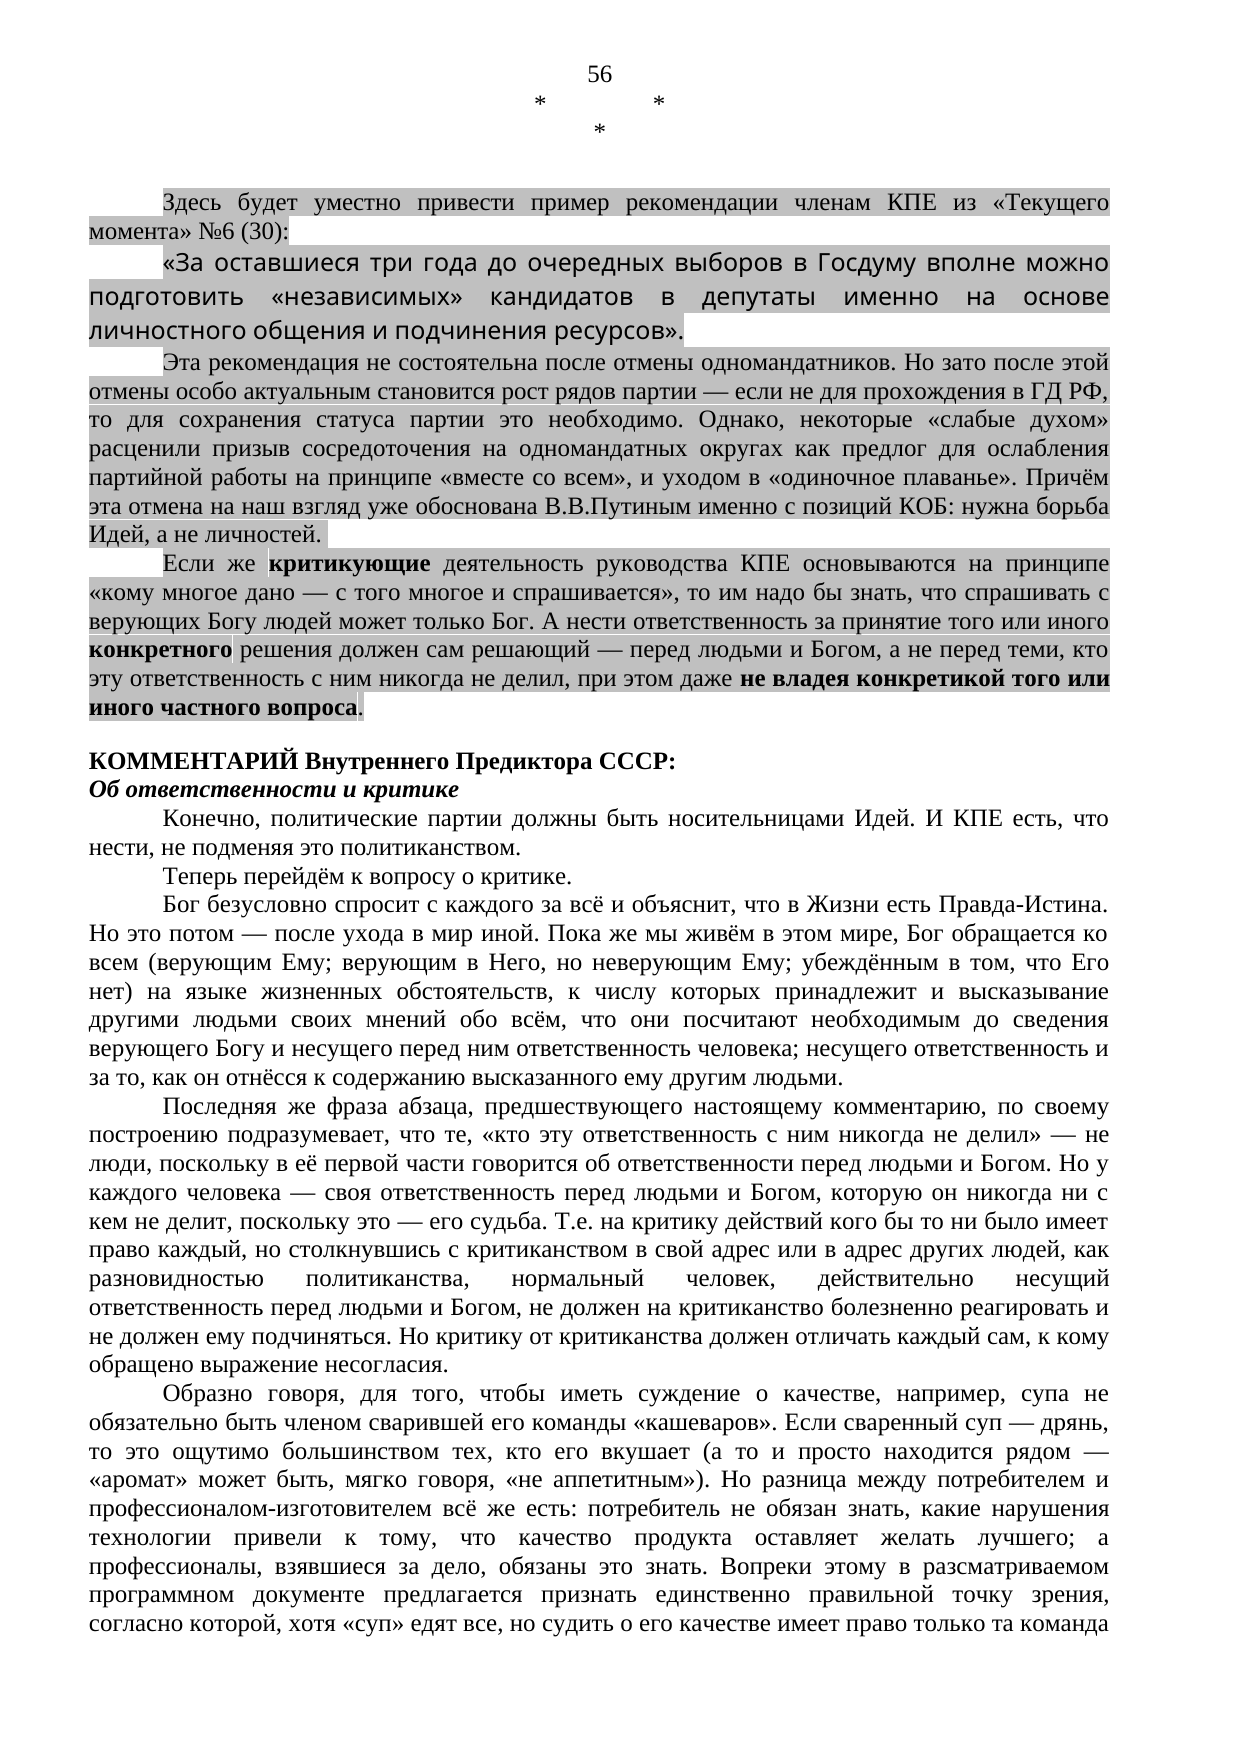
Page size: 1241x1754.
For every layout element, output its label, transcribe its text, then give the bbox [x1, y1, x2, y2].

text Образно говоря, для того, чтобы иметь суждение о качестве, например, супа не обязательно быть членом сварившей его команды «кашеваров». Если сваренный суп — дрянь, то это ощутимо большинством тех, кто его вкушает (а то и просто находится рядом — «аромат» может быть, мягко говоря, «не аппетитным»). Но разница между потребителем и профессионалом-изготовителем всё же есть: потребитель не обязан знать, какие нарушения технологии привели к тому, что качество продукта оставляет желать лучшего; а профессионалы, взявшиеся за дело, обязаны это знать. Вопреки этому в разсматриваемом программном документе предлагается признать единственно правильной точку зрения, согласно которой, хотя «суп» едят все, но судить о его качестве имеет право только та команда [89, 1378, 1110, 1637]
text * * * [89, 89, 1110, 146]
text КОММЕНТАРИЙ Внутреннего Предиктора СССР: Об ответственности и критике [89, 746, 1110, 803]
text Эта рекомендация не состоятельна после отмены одномандатников. Но зато после этой отмены особо актуальным становится рост рядов партии — если не для прохождения в ГД РФ, то для сохранения статуса партии это необходимо. Однако, некоторые «слабые духом» расценили призыв сосредоточения на одномандатных округах как предлог для ослабления партийной работы на принципе «вместе со всем», и уходом в «одиночное плаванье». Причём эта отмена на наш взгляд уже обоснована В.В.Путиным именно с позиций КОБ: нужна борьба Идей, а не личностей. [89, 347, 1110, 548]
text Если же критикующие деятельность руководства КПЕ основываются на принципе «кому многое дано — с того многое и спрашивается», то им надо бы знать, что спрашивать с верующих Богу людей может только Бог. А нести ответственность за принятие того или иного конкретного решения должен сам решающий — перед людьми и Богом, а не перед теми, кто эту ответственность с ним никогда не делил, при этом даже не владея конкретикой того или иного частного вопроса. [89, 548, 1110, 721]
text Бог безусловно спросит с каждого за всё и объяснит, что в Жизни есть Правда-Истина. Но это потом — после ухода в мир иной. Пока же мы живём в этом мире, Бог обращается ко всем (верующим Ему; верующим в Него, но неверующим Ему; убеждённым в том, что Его нет) на языке жизненных обстоятельств, к числу которых принадлежит и высказывание другими людьми своих мнений обо всём, что они посчитают необходимым до сведения верующего Богу и несущего перед ним ответственность человека; несущего ответственность и за то, как он отнёсся к содержанию высказанного ему другим людьми. [89, 889, 1110, 1091]
text Последняя же фраза абзаца, предшествующего настоящему комментарию, по своему построению подразумевает, что те, «кто эту ответственность с ним никогда не делил» — не люди, поскольку в её первой части говорится об ответственности перед людьми и Богом. Но у каждого человека — своя ответственность перед людьми и Богом, которую он никогда ни с кем не делит, поскольку это — его судьба. Т.е. на критику действий кого бы то ни было имеет право каждый, но столкнувшись с критиканством в свой адрес или в адрес других людей, как разновидностью политиканства, нормальный человек, действительно несущий ответственность перед людьми и Богом, не должен на критиканство болезненно реагировать и не должен ему подчиняться. Но критику от критиканства должен отличать каждый сам, к кому обращено выражение несогласия. [89, 1091, 1110, 1378]
text Конечно, политические партии должны быть носительницами Идей. И КПЕ есть, что нести, не подменяя это политиканством. [89, 803, 1110, 861]
text Здесь будет уместно привести пример рекомендации членам КПЕ из «Текущего момента» №6 (30): [89, 187, 1110, 245]
text Теперь перейдём к вопросу о критике. [89, 861, 1110, 889]
text «За оставшиеся три года до очередных выборов в Госдуму вполне можно подготовить «независимых» кандидатов в депутаты именно на основе личностного общения и подчинения ресурсов». [89, 245, 1110, 347]
